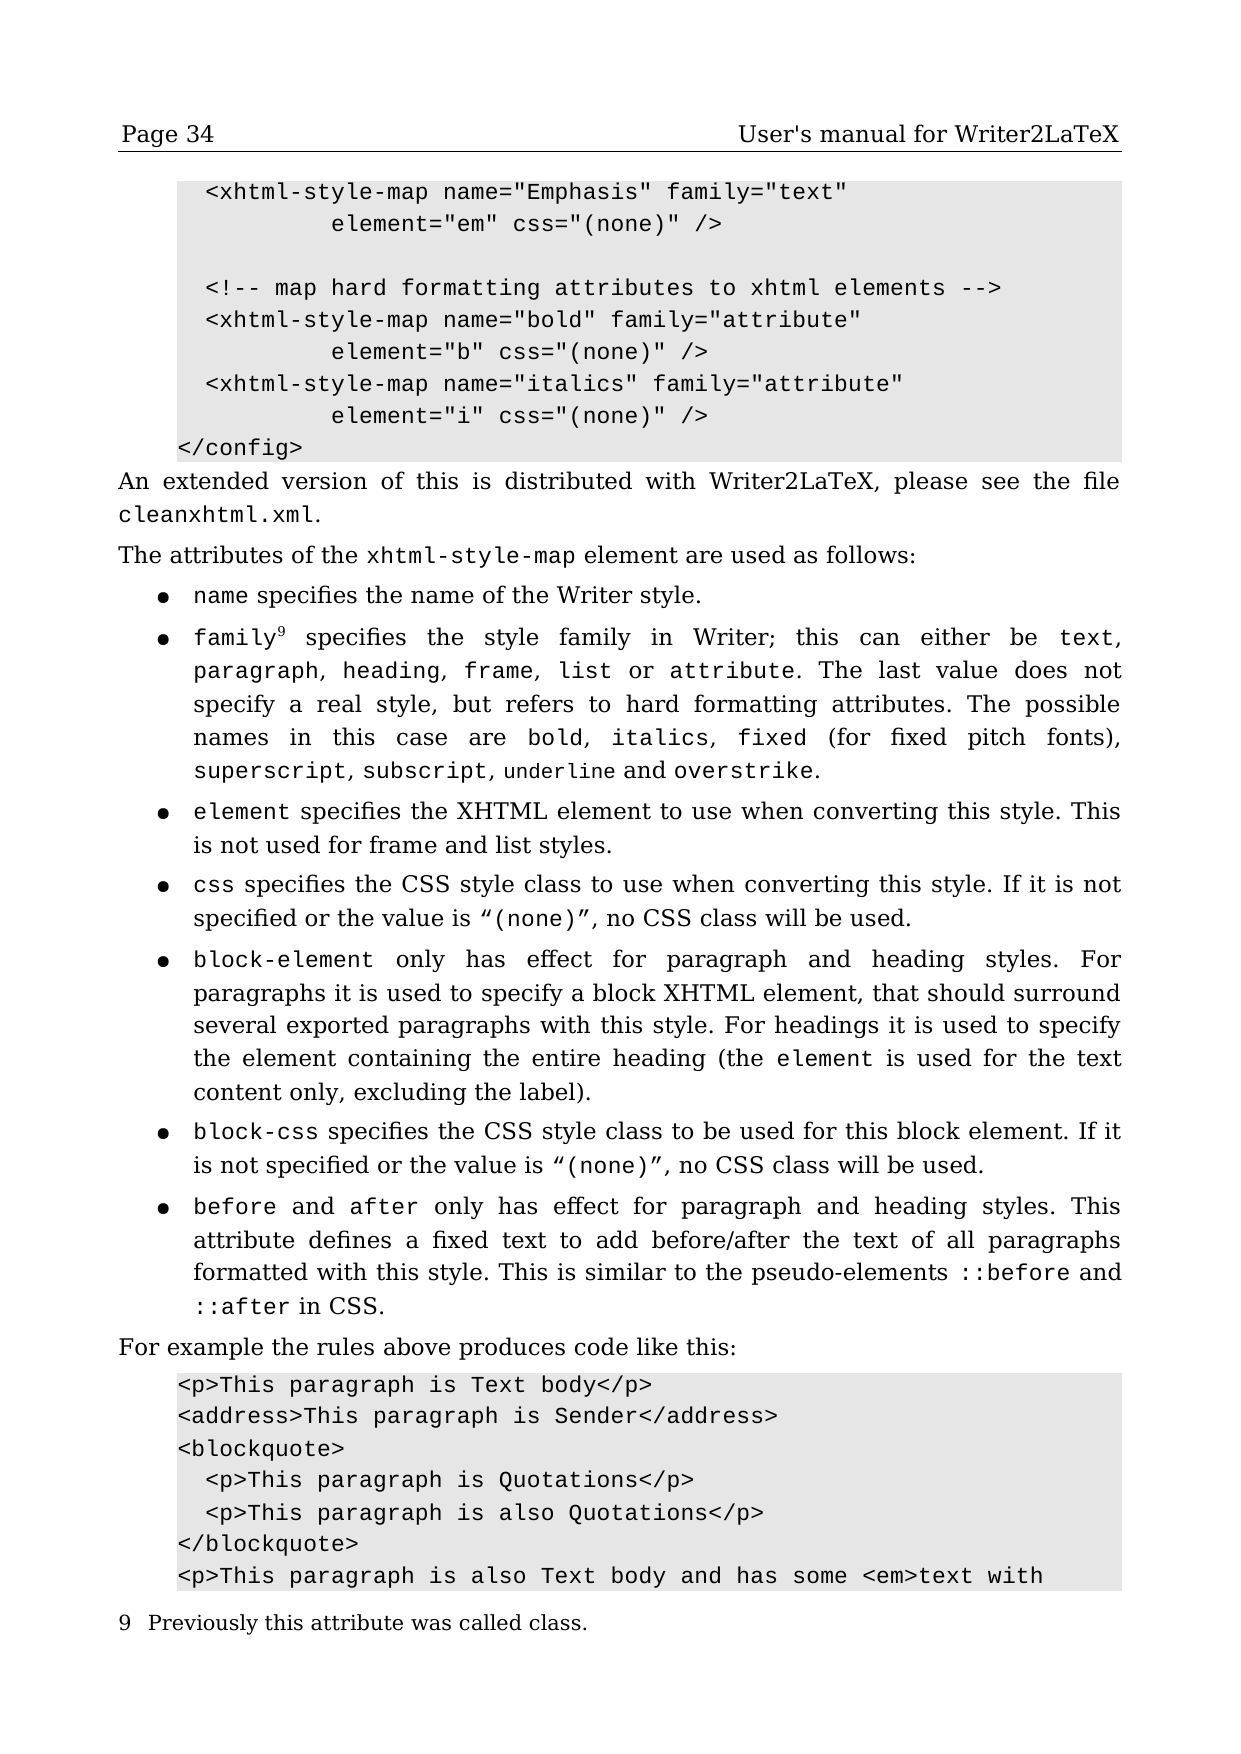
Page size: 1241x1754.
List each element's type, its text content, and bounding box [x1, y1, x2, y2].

list name specifies the name of the Writer style. [156, 582, 1122, 611]
list Previously this attribute was called class. [118, 1611, 1122, 1636]
text <p>This paragraph is also Text body and has some <em>text with [177, 1565, 1122, 1591]
list block-css specifies the CSS style class to be used for this block element. If it is not specified or the value is “(none)”, no CSS class will be used. [156, 1118, 1122, 1180]
text <xhtml-style-map name="Emphasis" family="text" [177, 181, 1122, 207]
list css specifies the CSS style class to use when converting this style. If it is not specified or the value is “(none)”, no CSS class will be used. [156, 871, 1122, 934]
text <blockquote> [177, 1437, 1122, 1463]
text element="i" css="(none)" /> [177, 404, 1122, 430]
text An extended version of this is distributed with Writer2LaTeX, please see the file cleanxhtml.xml. [118, 468, 1122, 529]
list element specifies the XHTML element to use when converting this style. This is not used for frame and list styles. [156, 798, 1122, 859]
list before and after only has effect for paragraph and heading styles. This attribute defines a fixed text to add before/after the text of all paragraphs formatted with this style. This is similar to the pseudo-elements ::before and ::after in CSS. [156, 1193, 1122, 1321]
list block-element only has effect for paragraph and heading styles. For paragraphs it is used to specify a block XHTML element, that should surround several exported paragraphs with this style. For headings it is used to specify the element containing the entire heading (the element is used for the text content only, excluding the label). [156, 946, 1122, 1106]
text For example the rules above produces code like this: [118, 1334, 1122, 1361]
list family specifies the style family in Writer; this can either be text, paragraph, heading, frame, list or attribute. The last value does not specify a real style, but refers to hard formatting attributes. The possible names in this case are bold, italics, fixed (for fixed pitch fonts), superscript, subscript, underline and overstrike. [156, 623, 1122, 786]
text <address>This paragraph is Sender</address> [177, 1405, 1122, 1431]
text <p>This paragraph is Text body</p> [177, 1373, 1122, 1399]
text <p>This paragraph is also Quotations</p> [177, 1501, 1122, 1527]
text <!-- map hard formatting attributes to xhtml elements --> [177, 276, 1122, 302]
text The attributes of the xhtml-style-map element are used as follows: [118, 542, 1122, 570]
text <p>This paragraph is Quotations</p> [177, 1469, 1122, 1495]
text <xhtml-style-map name="italics" family="attribute" [177, 372, 1122, 398]
text element="b" css="(none)" /> [177, 340, 1122, 366]
text </config> [177, 436, 1122, 462]
text <xhtml-style-map name="bold" family="attribute" [177, 308, 1122, 334]
text </blockquote> [177, 1533, 1122, 1559]
text element="em" css="(none)" /> [177, 212, 1122, 238]
